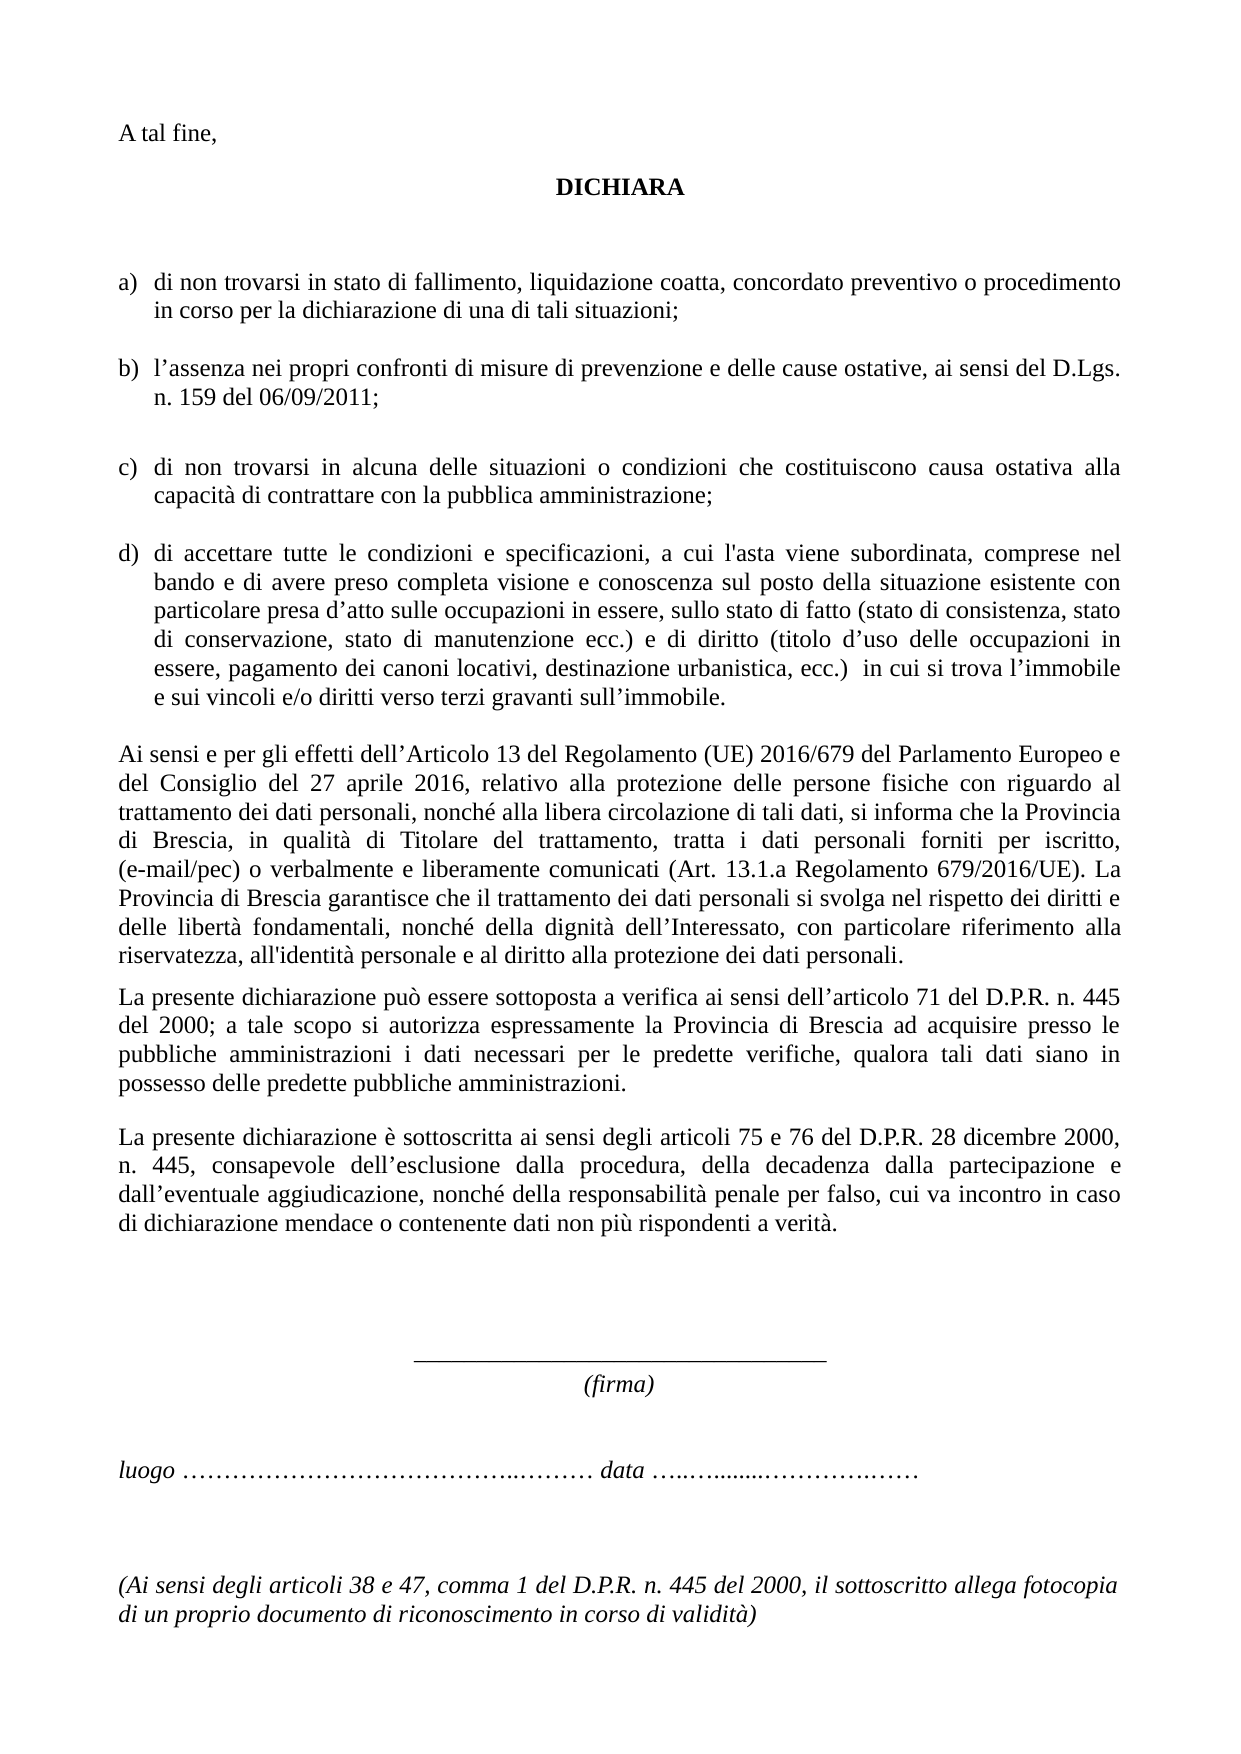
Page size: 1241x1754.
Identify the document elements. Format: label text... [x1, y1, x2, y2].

text DICHIARA [118, 172, 1122, 201]
list di non trovarsi in alcuna delle situazioni o condizioni che costituiscono causa ostativa alla capacità di contrattare con la pubblica amministrazione; [118, 452, 1122, 509]
list di non trovarsi in stato di fallimento, liquidazione coatta, concordato preventivo o procedimento in corso per la dichiarazione di una di tali situazioni; [118, 267, 1122, 324]
text _________________________________ [118, 1336, 1122, 1365]
text La presente dichiarazione è sottoscritta ai sensi degli articoli 75 e 76 del D.P.R. 28 dicembre 2000, n. 445, consapevole dell’esclusione dalla procedura, della decadenza dalla partecipazione e dall’eventuale aggiudicazione, nonché della responsabilità penale per falso, cui va incontro in caso di dichiarazione mendace o contenente dati non più rispondenti a verità. [118, 1122, 1122, 1237]
text luogo …………………………………..……… data …..…........………….…… [118, 1455, 1122, 1484]
list di accettare tutte le condizioni e specificazioni, a cui l'asta viene subordinata, comprese nel bando e di avere preso completa visione e conoscenza sul posto della situazione esistente con particolare presa d’atto sulle occupazioni in essere, sullo stato di fatto (stato di consistenza, stato di conservazione, stato di manutenzione ecc.) e di diritto (titolo d’uso delle occupazioni in essere, pagamento dei canoni locativi, destinazione urbanistica, ecc.) in cui si trova l’immobile e sui vincoli e/o diritti verso terzi gravanti sull’immobile. [118, 538, 1122, 711]
text (firma) [118, 1369, 1122, 1398]
text A tal fine, [118, 118, 1122, 147]
text Ai sensi e per gli effetti dell’Articolo 13 del Regolamento (UE) 2016/679 del Parlamento Europeo e del Consiglio del 27 aprile 2016, relativo alla protezione delle persone fisiche con riguardo al trattamento dei dati personali, nonché alla libera circolazione di tali dati, si informa che la Provincia di Brescia, in qualità di Titolare del trattamento, tratta i dati personali forniti per iscritto, (e-mail/pec) o verbalmente e liberamente comunicati (Art. 13.1.a Regolamento 679/2016/UE). La Provincia di Brescia garantisce che il trattamento dei dati personali si svolga nel rispetto dei diritti e delle libertà fondamentali, nonché della dignità dell’Interessato, con particolare riferimento alla riservatezza, all'identità personale e al diritto alla protezione dei dati personali. [118, 739, 1122, 969]
text La presente dichiarazione può essere sottoposta a verifica ai sensi dell’articolo 71 del D.P.R. n. 445 del 2000; a tale scopo si autorizza espressamente la Provincia di Brescia ad acquisire presso le pubbliche amministrazioni i dati necessari per le predette verifiche, qualora tali dati siano in possesso delle predette pubbliche amministrazioni. [118, 982, 1122, 1097]
text (Ai sensi degli articoli 38 e 47, comma 1 del D.P.R. n. 445 del 2000, il sottoscritto allega fotocopia di un proprio documento di riconoscimento in corso di validità) [118, 1570, 1122, 1628]
list l’assenza nei propri confronti di misure di prevenzione e delle cause ostative, ai sensi del D.Lgs. n. 159 del 06/09/2011; [118, 353, 1122, 411]
